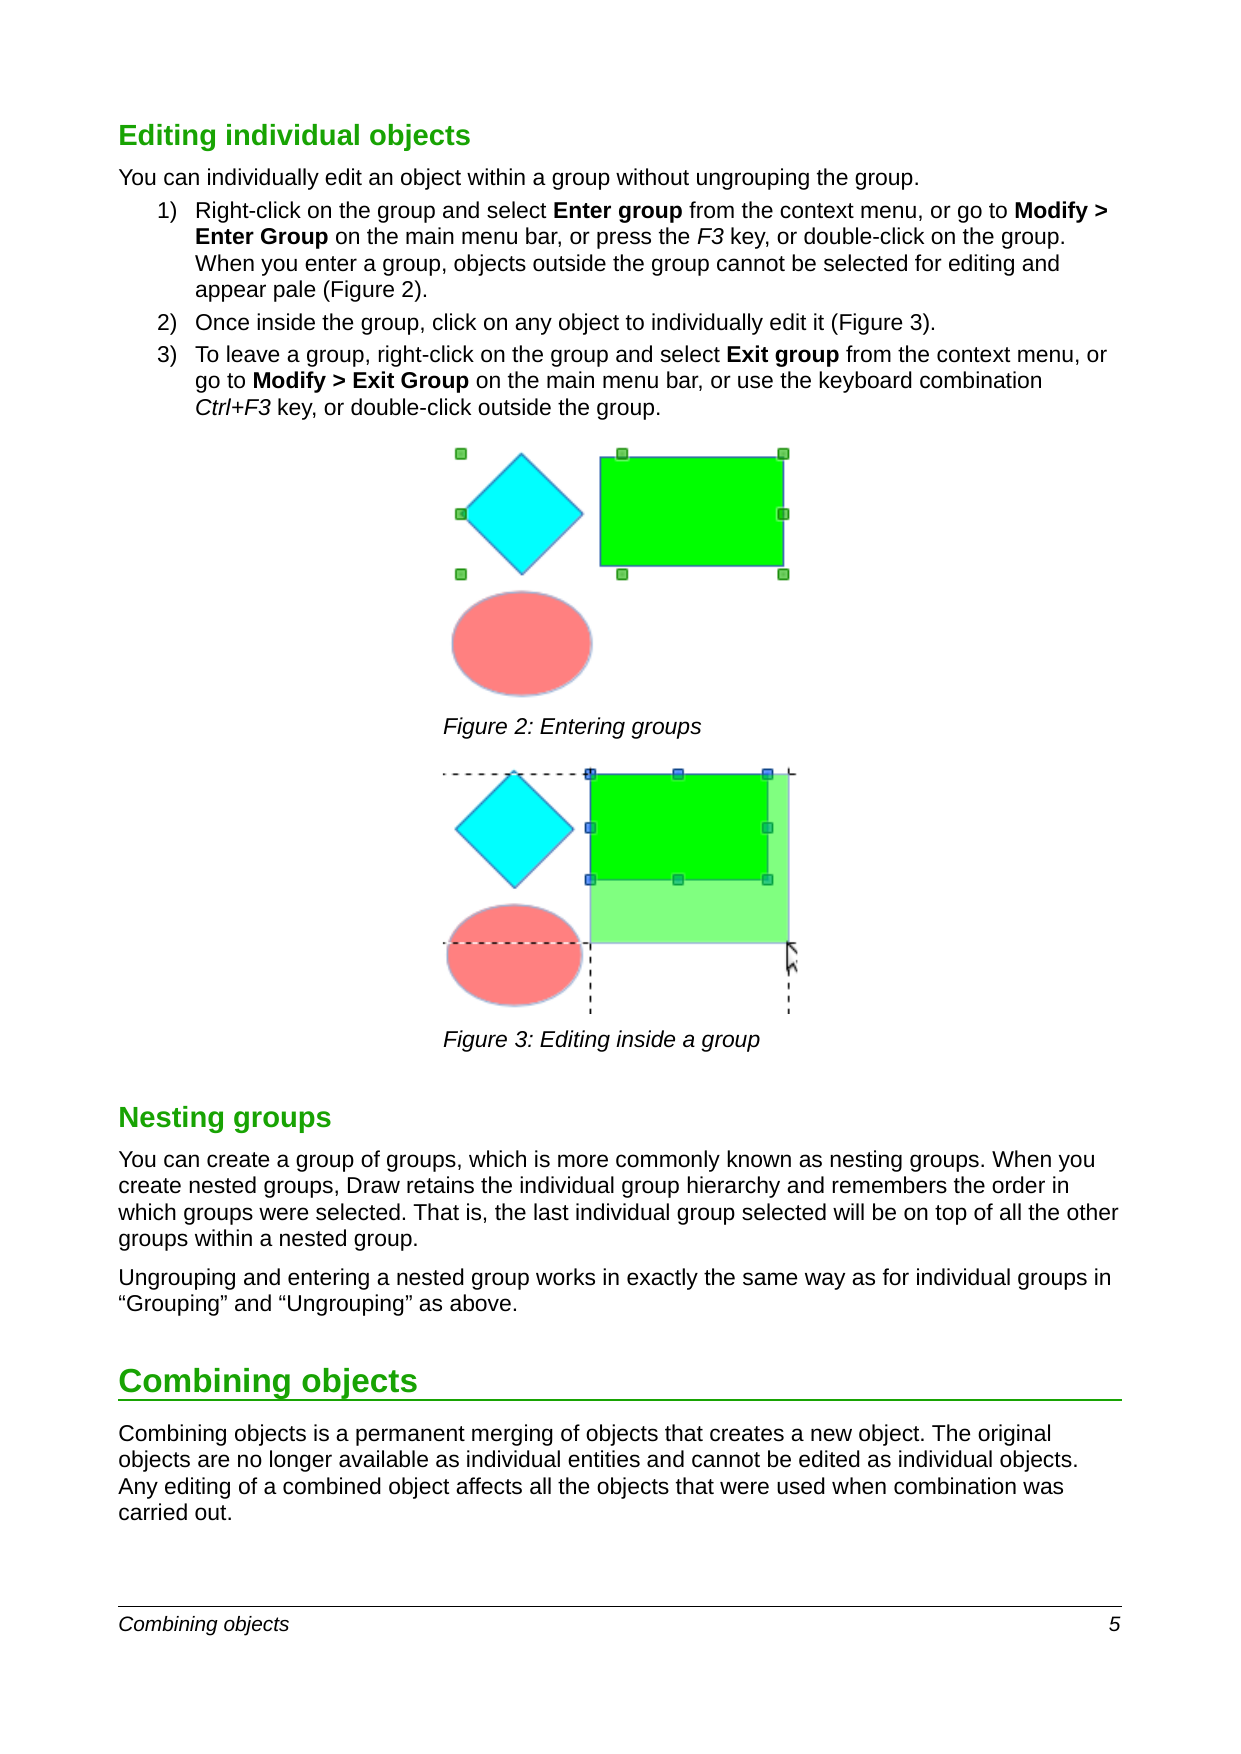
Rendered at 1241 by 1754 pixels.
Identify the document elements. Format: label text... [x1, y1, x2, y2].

subtitle Nesting groups [118, 1100, 1122, 1133]
list Once inside the group, click on any object to individually edit it (Figure 3). [177, 308, 1122, 335]
list To leave a group, right-click on the group and select Exit group from the context menu, or go to Modify > Exit Group on the main menu bar, or use the keyboard combination Ctrl+F3 key, or double-click outside the group. [177, 341, 1122, 420]
text Figure 3: Editing inside a group [443, 1026, 797, 1053]
text Ungrouping and entering a nested group works in exactly the same way as for individual groups in “Grouping” and “Ungrouping” as above. [118, 1264, 1122, 1316]
text You can create a group of groups, which is more commonly known as nesting groups. When you create nested groups, Draw retains the individual group hierarchy and remembers the order in which groups were selected. That is, the last individual group selected will be on top of all the other groups within a nested group. [118, 1146, 1122, 1251]
list You can individually edit an object within a group without ungrouping the group. [118, 164, 1122, 190]
subtitle Editing individual objects [118, 118, 1122, 152]
list Right-click on the group and select Enter group from the context menu, or go to Modify > Enter Group on the main menu bar, or press the F3 key, or double-click on the group. When you enter a group, objects outside the group cannot be selected for editing and appear pale (Figure 2). [177, 197, 1122, 302]
text Figure 2: Entering groups [443, 713, 797, 740]
picture [442, 445, 798, 701]
text Combining objects is a permanent merging of objects that creates a new object. The original objects are no longer available as individual entities and cannot be edited as individual objects. Any editing of a combined object affects all the objects that were used when combination was carried out. [118, 1420, 1122, 1526]
subtitle Combining objects [118, 1361, 1122, 1399]
picture [442, 764, 798, 1014]
